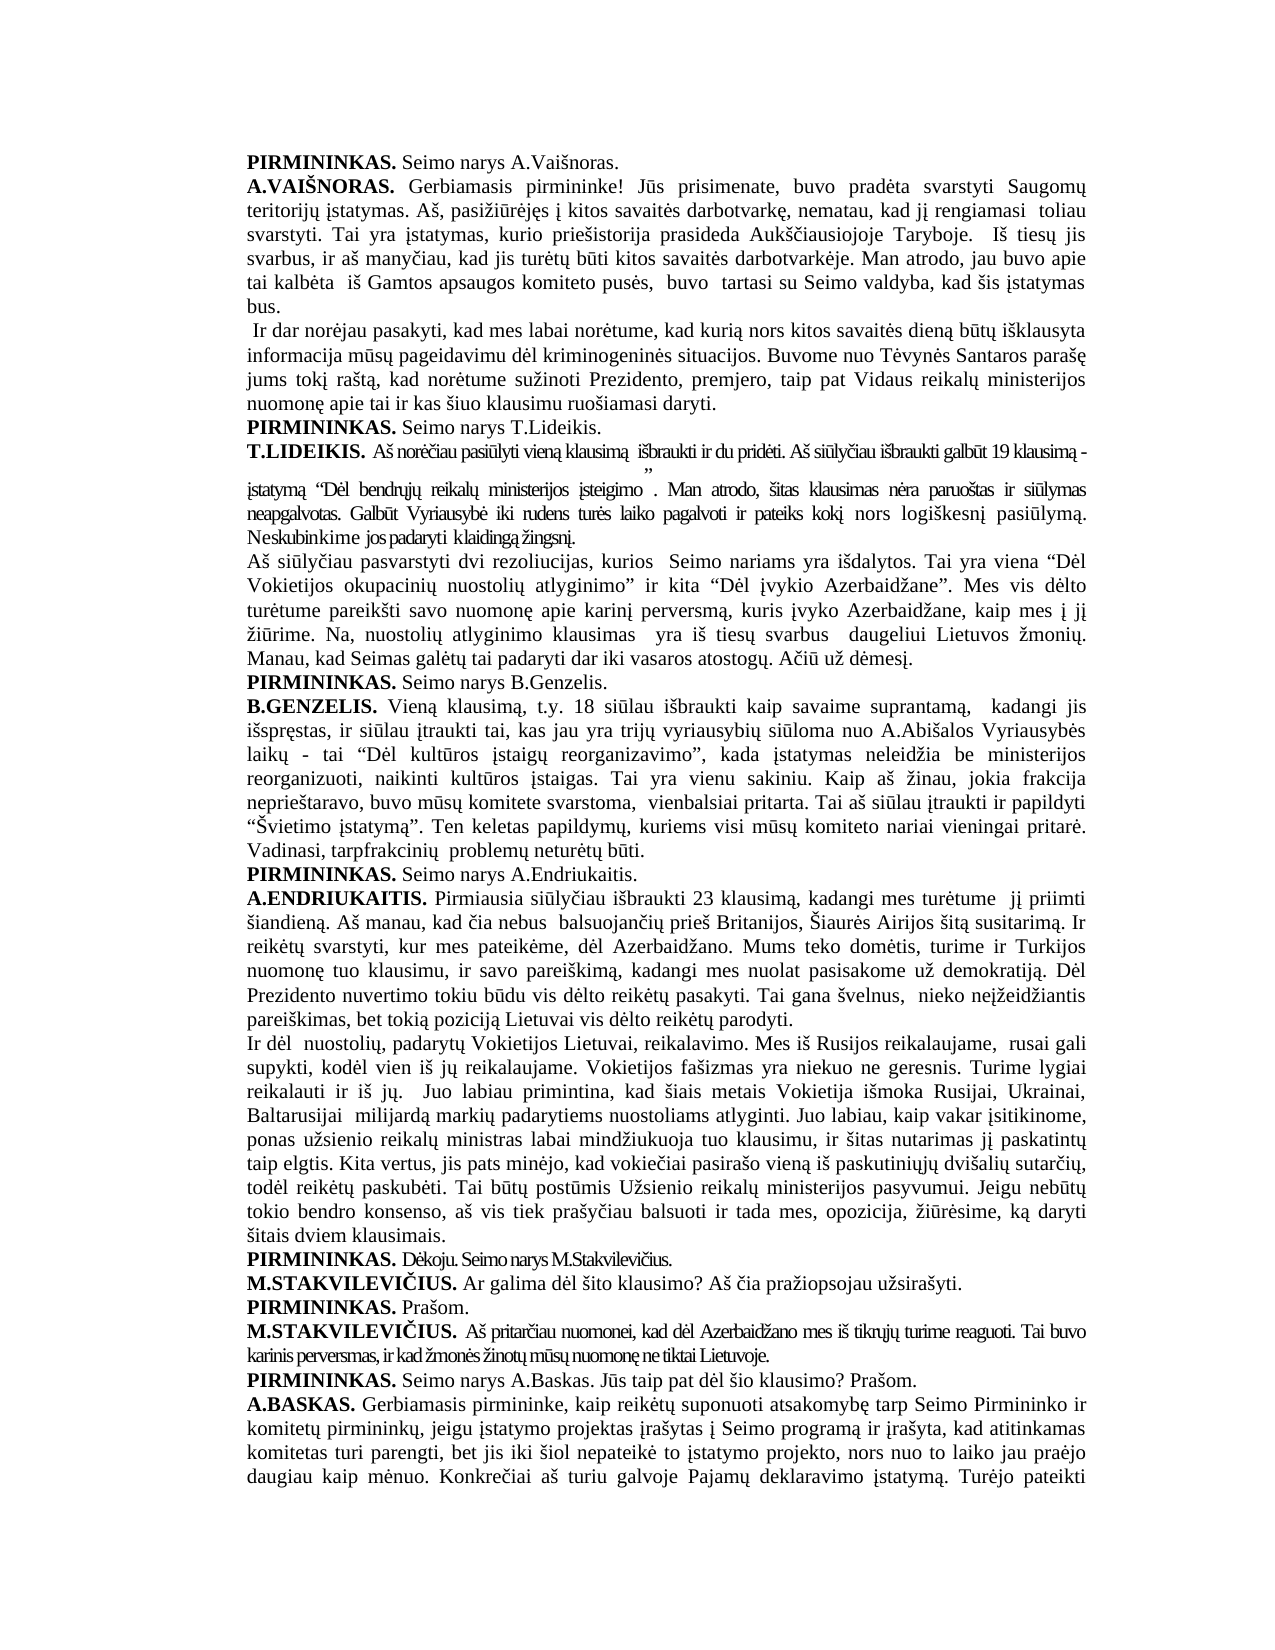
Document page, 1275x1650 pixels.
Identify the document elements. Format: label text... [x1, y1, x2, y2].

text PIRMININKAS. Seimo narys B.Genzelis. [247, 670, 1087, 694]
text Aš siūlyčiau pasvarstyti dvi rezoliucijas, kurios Seimo nariams yra išdalytos. Tai yra viena “Dėl Vokietijos okupacinių nuostolių atlyginimo” ir kita “Dėl įvykio Azerbaidžane”. Mes vis dėlto turėtume pareikšti savo nuomonę apie karinį perversmą, kuris įvyko Azerbaidžane, kaip mes į jį žiūrime. Na, nuostolių atlyginimo klausimas yra iš tiesų svarbus daugeliui Lietuvos žmonių. Manau, kad Seimas galėtų tai padaryti dar iki vasaros atostogų. Ačiū už dėmesį. [247, 549, 1087, 670]
text Ir dėl nuostolių, padarytų Vokietijos Lietuvai, reikalavimo. Mes iš Rusijos reikalaujame, rusai gali supykti, kodėl vien iš jų reikalaujame. Vokietijos fašizmas yra niekuo ne geresnis. Turime lygiai reikalauti ir iš jų. Juo labiau primintina, kad šiais metais Vokietija išmoka Rusijai, Ukrainai, Baltarusijai milijardą markių padarytiems nuostoliams atlyginti. Juo labiau, kaip vakar įsitikinome, ponas užsienio reikalų ministras labai mindžiukuoja tuo klausimu, ir šitas nutarimas jį paskatintų taip elgtis. Kita vertus, jis pats minėjo, kad vokiečiai pasirašo vieną iš paskutiniųjų dvišalių sutarčių, todėl reikėtų paskubėti. Tai būtų postūmis Užsienio reikalų ministerijos pasyvumui. Jeigu nebūtų tokio bendro konsenso, aš vis tiek prašyčiau balsuoti ir tada mes, opozicija, žiūrėsime, ką daryti šitais dviem klausimais. [247, 1031, 1087, 1247]
text M.STAKVILEVIČIUS. Aš pritarčiau nuomonei, kad dėl Azerbaidžano mes iš tikrųjų turime reaguoti. Tai buvo karinis perversmas, ir kad žmonės žinotų mūsų nuomonę ne tiktai Lietuvoje. [247, 1319, 1087, 1367]
text PIRMININKAS. Seimo narys T.Lideikis. [247, 415, 1087, 439]
text A.BASKAS. Gerbiamasis pirmininke, kaip reikėtų suponuoti atsakomybę tarp Seimo Pirmininko ir komitetų pirmininkų, jeigu įstatymo projektas įrašytas į Seimo programą ir įrašyta, kad atitinkamas komitetas turi parengti, bet jis iki šiol nepateikė to įstatymo projekto, nors nuo to laiko jau praėjo daugiau kaip mėnuo. Konkrečiai aš turiu galvoje Pajamų deklaravimo įstatymą. Turėjo pateikti [247, 1392, 1087, 1488]
text A.VAIŠNORAS. Gerbiamasis pirmininke! Jūs prisimenate, buvo pradėta svarstyti Saugomų teritorijų įstatymas. Aš, pasižiūrėjęs į kitos savaitės darbotvarkę, nematau, kad jį rengiamasi toliau svarstyti. Tai yra įstatymas, kurio priešistorija prasideda Aukščiausiojoje Taryboje. Iš tiesų jis svarbus, ir aš manyčiau, kad jis turėtų būti kitos savaitės darbotvarkėje. Man atrodo, jau buvo apie tai kalbėta iš Gamtos apsaugos komiteto pusės, buvo tartasi su Seimo valdyba, kad šis įstatymas bus. [247, 174, 1087, 318]
text Ir dar norėjau pasakyti, kad mes labai norėtume, kad kurią nors kitos savaitės dieną būtų išklausyta informacija mūsų pageidavimu dėl kriminogeninės situacijos. Buvome nuo Tėvynės Santaros parašę jums tokį raštą, kad norėtume sužinoti Prezidento, premjero, taip pat Vidaus reikalų ministerijos nuomonę apie tai ir kas šiuo klausimu ruošiamasi daryti. [247, 318, 1087, 415]
text B.GENZELIS. Vieną klausimą, t.y. 18 siūlau išbraukti kaip savaime suprantamą, kadangi jis išspręstas, ir siūlau įtraukti tai, kas jau yra trijų vyriausybių siūloma nuo A.Abišalos Vyriausybės laikų - tai “Dėl kultūros įstaigų reorganizavimo”, kada įstatymas neleidžia be ministerijos reorganizuoti, naikinti kultūros įstaigas. Tai yra vienu sakiniu. Kaip aš žinau, jokia frakcija neprieštaravo, buvo mūsų komitete svarstoma, vienbalsiai pritarta. Tai aš siūlau įtraukti ir papildyti “Švietimo įstatymą”. Ten keletas papildymų, kuriems visi mūsų komiteto nariai vieningai pritarė. Vadinasi, tarpfrakcinių problemų neturėtų būti. [247, 694, 1087, 862]
text A.ENDRIUKAITIS. Pirmiausia siūlyčiau išbraukti 23 klausimą, kadangi mes turėtume jį priimti šiandieną. Aš manau, kad čia nebus balsuojančių prieš Britanijos, Šiaurės Airijos šitą susitarimą. Ir reikėtų svarstyti, kur mes pateikėme, dėl Azerbaidžano. Mums teko domėtis, turime ir Turkijos nuomonę tuo klausimu, ir savo pareiškimą, kadangi mes nuolat pasisakome už demokratiją. Dėl Prezidento nuvertimo tokiu būdu vis dėlto reikėtų pasakyti. Tai gana švelnus, nieko neįžeidžiantis pareiškimas, bet tokią poziciją Lietuvai vis dėlto reikėtų parodyti. [247, 886, 1087, 1031]
text T.LIDEIKIS. Aš norėčiau pasiūlyti vieną klausimą išbraukti ir du pridėti. Aš siūlyčiau išbraukti galbūt 19 klausimą - įstatymą “Dėl bendrųjų reikalų ministerijos įsteigimo”. Man atrodo, šitas klausimas nėra paruoštas ir siūlymas neapgalvotas. Galbūt Vyriausybė iki rudens turės laiko pagalvoti ir pateiks kokį nors logiškesnį pasiūlymą. Neskubinkime jos padaryti klaidingą žingsnį. [247, 439, 1087, 549]
text PIRMININKAS. Seimo narys A.Vaišnoras. [247, 150, 1087, 174]
text PIRMININKAS. Seimo narys A.Endriukaitis. [247, 862, 1087, 886]
text PIRMININKAS. Dėkoju. Seimo narys M.Stakvilevičius. [247, 1247, 1087, 1271]
text M.STAKVILEVIČIUS. Ar galima dėl šito klausimo? Aš čia pražiopsojau užsirašyti. [247, 1271, 1087, 1295]
text PIRMININKAS. Prašom. [247, 1295, 1087, 1319]
text PIRMININKAS. Seimo narys A.Baskas. Jūs taip pat dėl šio klausimo? Prašom. [247, 1367, 1087, 1392]
